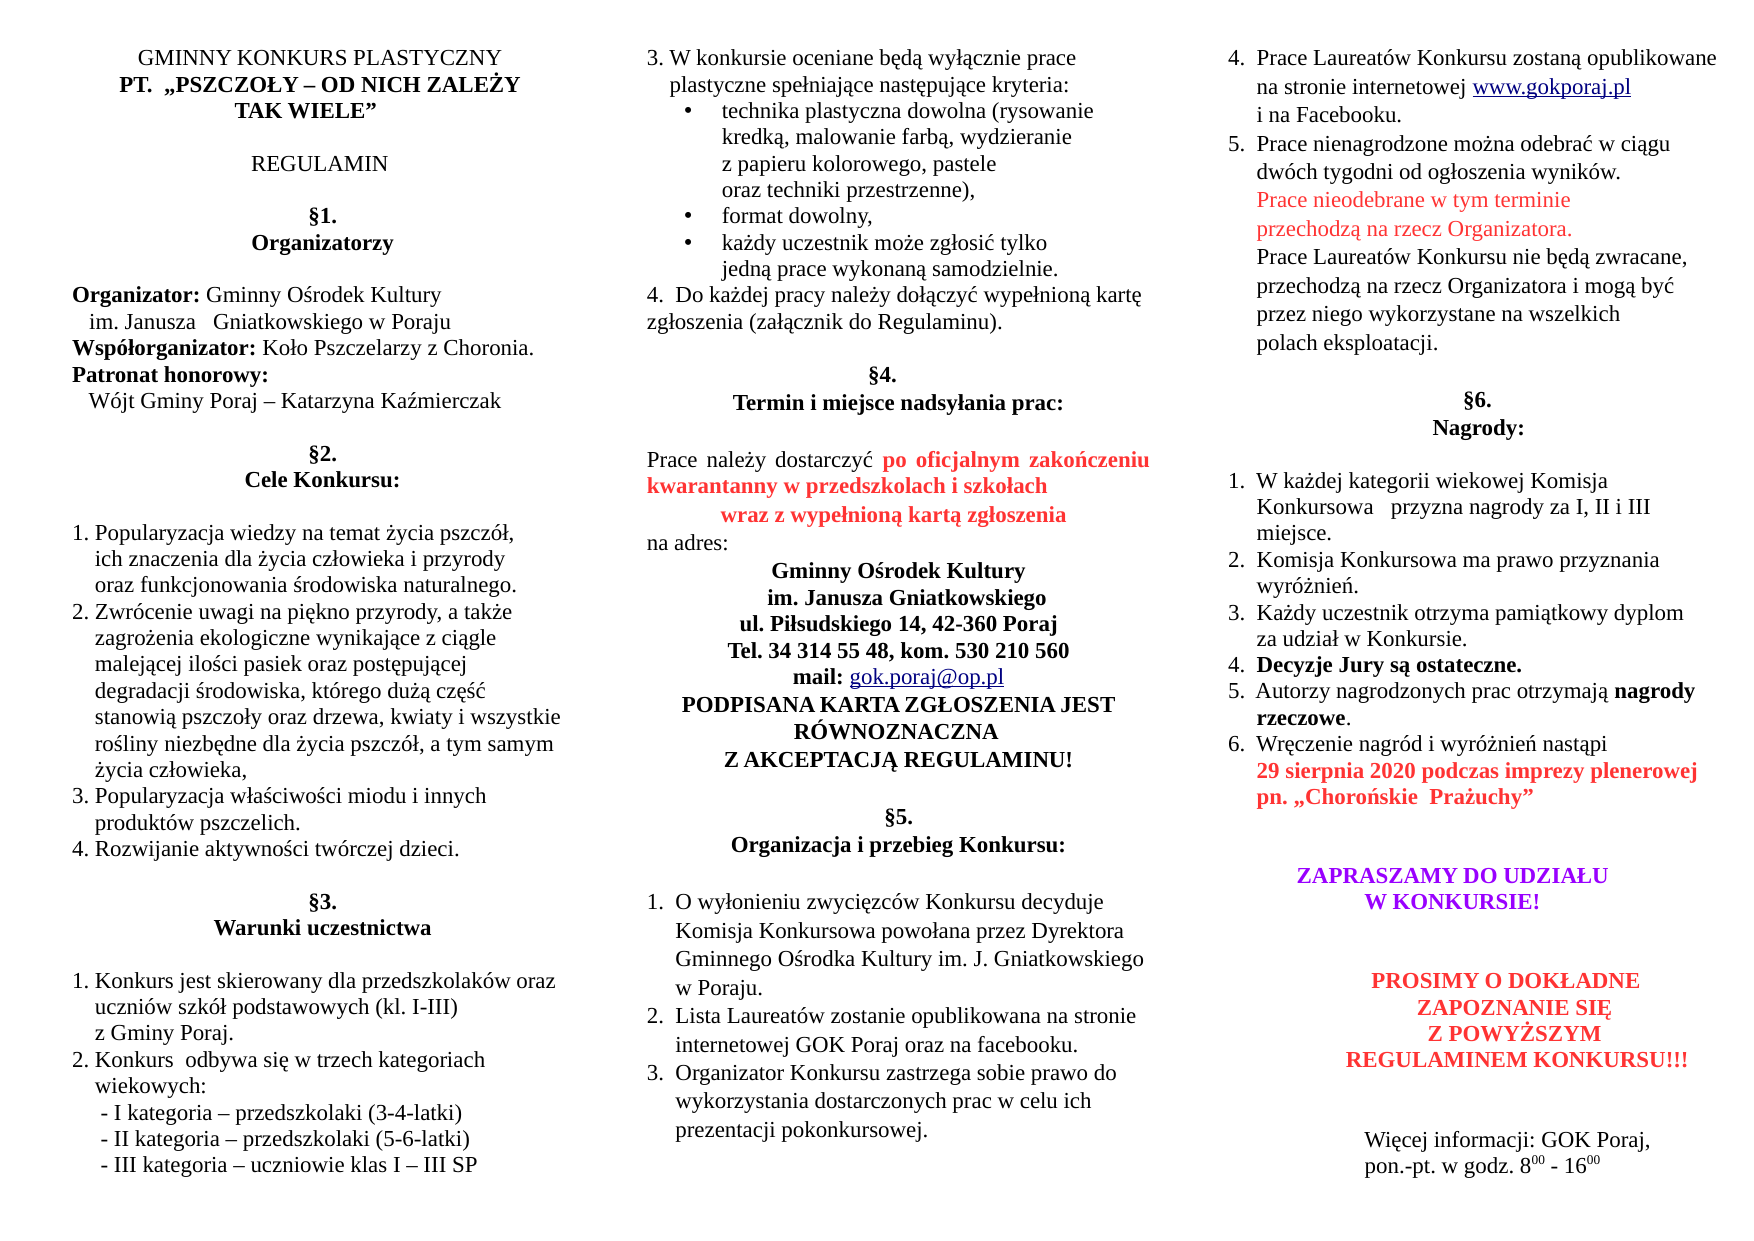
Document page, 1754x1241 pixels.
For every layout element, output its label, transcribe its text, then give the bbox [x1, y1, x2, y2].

text Gminnego Ośrodka Kultury im. J. Gniatkowskiego [647, 945, 1150, 972]
text 5. Prace nienagrodzone można odebrać w ciągu [1228, 130, 1727, 156]
text - III kategoria – uczniowie klas I – III SP [72, 1151, 573, 1178]
text wykorzystania dostarczonych prac w celu ich [647, 1087, 1150, 1114]
text PODPISANA KARTA ZGŁOSZENIA JEST RÓWNOZNACZNA [647, 691, 1150, 744]
text 1. W każdej kategorii wiekowej Komisja [1228, 467, 1727, 493]
text wraz z wypełnioną kartą zgłoszenia [647, 501, 1150, 527]
list degradacji środowiska, którego dużą część [72, 677, 573, 703]
text 1. O wyłonieniu zwycięzców Konkursu decyduje [647, 888, 1150, 915]
text Konkursowa przyzna nagrody za I, II i III [1228, 493, 1727, 519]
text Organizacja i przebieg Konkursu: [647, 832, 1150, 858]
text §6. [1228, 386, 1727, 412]
text Tel. 34 314 55 48, kom. 530 210 560 [647, 637, 1150, 663]
list 2. Zwrócenie uwagi na piękno przyrody, a także [72, 598, 573, 624]
text dwóch tygodni od ogłoszenia wyników. [1228, 158, 1727, 184]
list 3. W konkursie oceniane będą wyłącznie prace [647, 44, 1150, 71]
text PROSIMY O DOKŁADNE [1228, 967, 1754, 994]
text wyróżnień. [1228, 572, 1727, 598]
list życia człowieka, [72, 756, 573, 782]
list 1. Konkurs jest skierowany dla przedszkolaków oraz [72, 967, 573, 993]
text Z AKCEPTACJĄ REGULAMINU! [647, 746, 1150, 773]
text Nagrody: [1189, 414, 1727, 440]
list oraz techniki przestrzenne), [684, 176, 1150, 202]
text TAK WIELE” [72, 97, 573, 123]
text im. Janusza Gniatkowskiego [647, 584, 1150, 610]
text Termin i miejsce nadsyłania prac: [647, 389, 1150, 415]
list Organizator: Gminny Ośrodek Kultury [72, 282, 573, 308]
text pon.-pt. w godz. 800 - 1600 [1302, 1152, 1754, 1178]
text na adres: [647, 529, 1150, 556]
text na stronie internetowej www.gokporaj.pl [1228, 73, 1727, 99]
text przechodzą na rzecz Organizatora. [1228, 215, 1727, 241]
text W KONKURSIE! [1302, 888, 1754, 915]
text 1. Popularyzacja wiedzy na temat życia pszczół, [72, 519, 573, 545]
list plastyczne spełniające następujące kryteria: [647, 71, 1150, 97]
text Patronat honorowy: [72, 361, 573, 387]
list 4. Rozwijanie aktywności twórczej dzieci. [72, 835, 573, 861]
text Z POWYŻSZYM [1228, 1020, 1754, 1047]
text przechodzą na rzecz Organizatora i mogą być [1228, 272, 1727, 298]
list 2. Konkurs odbywa się w trzech kategoriach [72, 1046, 573, 1072]
text 4. Decyzje Jury są ostateczne. [1228, 651, 1727, 678]
list rośliny niezbędne dla życia pszczół, a tym samym [72, 729, 573, 756]
text REGULAMIN [72, 150, 573, 176]
text pn. „Chorońskie Prażuchy” [1228, 783, 1727, 809]
text ZAPOZNANIE SIĘ [1228, 994, 1754, 1020]
text Wójt Gminy Poraj – Katarzyna Kaźmierczak [72, 387, 573, 413]
text 29 sierpnia 2020 podczas imprezy plenerowej [1228, 757, 1727, 783]
text ul. Piłsudskiego 14, 42-360 Poraj [647, 610, 1150, 637]
list z Gminy Poraj. [72, 1019, 573, 1046]
list Warunki uczestnictwa [72, 914, 573, 940]
text mail: gok.poraj@op.pl [647, 663, 1150, 689]
text 3. Każdy uczestnik otrzyma pamiątkowy dyplom [1228, 598, 1727, 625]
text PT. „PSZCZOŁY – OD NICH ZALEŻY [72, 71, 573, 97]
text miejsce. [1228, 519, 1727, 546]
text przez niego wykorzystane na wszelkich [1228, 300, 1727, 327]
text za udział w Konkursie. [1228, 625, 1727, 651]
text §2. [72, 440, 573, 466]
text Gminny Ośrodek Kultury [647, 558, 1150, 584]
text 2. Komisja Konkursowa ma prawo przyznania [1228, 546, 1727, 572]
text Komisja Konkursowa powołana przez Dyrektora [647, 917, 1150, 943]
text ZAPRASZAMY DO UDZIAŁU [1228, 862, 1754, 888]
text Cele Konkursu: [72, 466, 573, 492]
text polach eksploatacji. [1228, 329, 1727, 355]
list format dowolny, [684, 202, 1150, 229]
text Prace Laureatów Konkursu nie będą zwracane, [1228, 243, 1727, 270]
text - II kategoria – przedszkolaki (5-6-latki) [72, 1125, 573, 1151]
text 4. Prace Laureatów Konkursu zostaną opublikowane [1228, 44, 1727, 71]
list produktów pszczelich. [72, 809, 573, 835]
text 2. Lista Laureatów zostanie opublikowana na stronie [647, 1002, 1150, 1028]
text w Poraju. [647, 974, 1150, 1000]
text Współorganizator: Koło Pszczelarzy z Choronia. [72, 334, 573, 361]
text Prace należy dostarczyć po oficjalnym zakończeniu kwarantanny w przedszkolach i szkołach [647, 446, 1150, 499]
text GMINNY KONKURS PLASTYCZNY [72, 44, 573, 71]
text rzeczowe. [1228, 704, 1727, 730]
text 5. Autorzy nagrodzonych prac otrzymają nagrody [1228, 678, 1727, 704]
text prezentacji pokonkursowej. [647, 1116, 1150, 1142]
list §4. [647, 361, 1150, 387]
list każdy uczestnik może zgłosić tylko jedną prace wykonaną samodzielnie. [684, 229, 1150, 282]
text Prace nieodebrane w tym terminie [1228, 187, 1727, 213]
list 4. Do każdej pracy należy dołączyć wypełnioną kartę zgłoszenia (załącznik do Regulaminu). [647, 282, 1150, 334]
list z papieru kolorowego, pastele [684, 150, 1150, 176]
text 3. Organizator Konkursu zastrzega sobie prawo do [647, 1059, 1150, 1085]
text REGULAMINEM KONKURSU!!! [1228, 1047, 1754, 1073]
list technika plastyczna dowolna (rysowanie kredką, malowanie farbą, wydzieranie [684, 97, 1150, 150]
text 6. Wręczenie nagród i wyróżnień nastąpi [1228, 730, 1727, 757]
text i na Facebooku. [1228, 101, 1727, 128]
text internetowej GOK Poraj oraz na facebooku. [647, 1031, 1150, 1057]
text ich znaczenia dla życia człowieka i przyrody [72, 545, 573, 571]
text oraz funkcjonowania środowiska naturalnego. [72, 571, 573, 598]
list 3. Popularyzacja właściwości miodu i innych [72, 782, 573, 809]
list stanowią pszczoły oraz drzewa, kwiaty i wszystkie [72, 703, 573, 729]
list uczniów szkół podstawowych (kl. I-III) [72, 993, 573, 1019]
text Organizatorzy [72, 229, 573, 255]
text Więcej informacji: GOK Poraj, [1302, 1126, 1754, 1152]
text §1. [72, 202, 573, 229]
list zagrożenia ekologiczne wynikające z ciągle [72, 624, 573, 651]
list im. Janusza Gniatkowskiego w Poraju [72, 308, 573, 334]
list wiekowych: [72, 1072, 573, 1098]
text §5. [647, 803, 1150, 829]
text §3. [72, 888, 573, 914]
list - I kategoria – przedszkolaki (3-4-latki) [72, 1098, 573, 1125]
list malejącej ilości pasiek oraz postępującej [72, 651, 573, 677]
